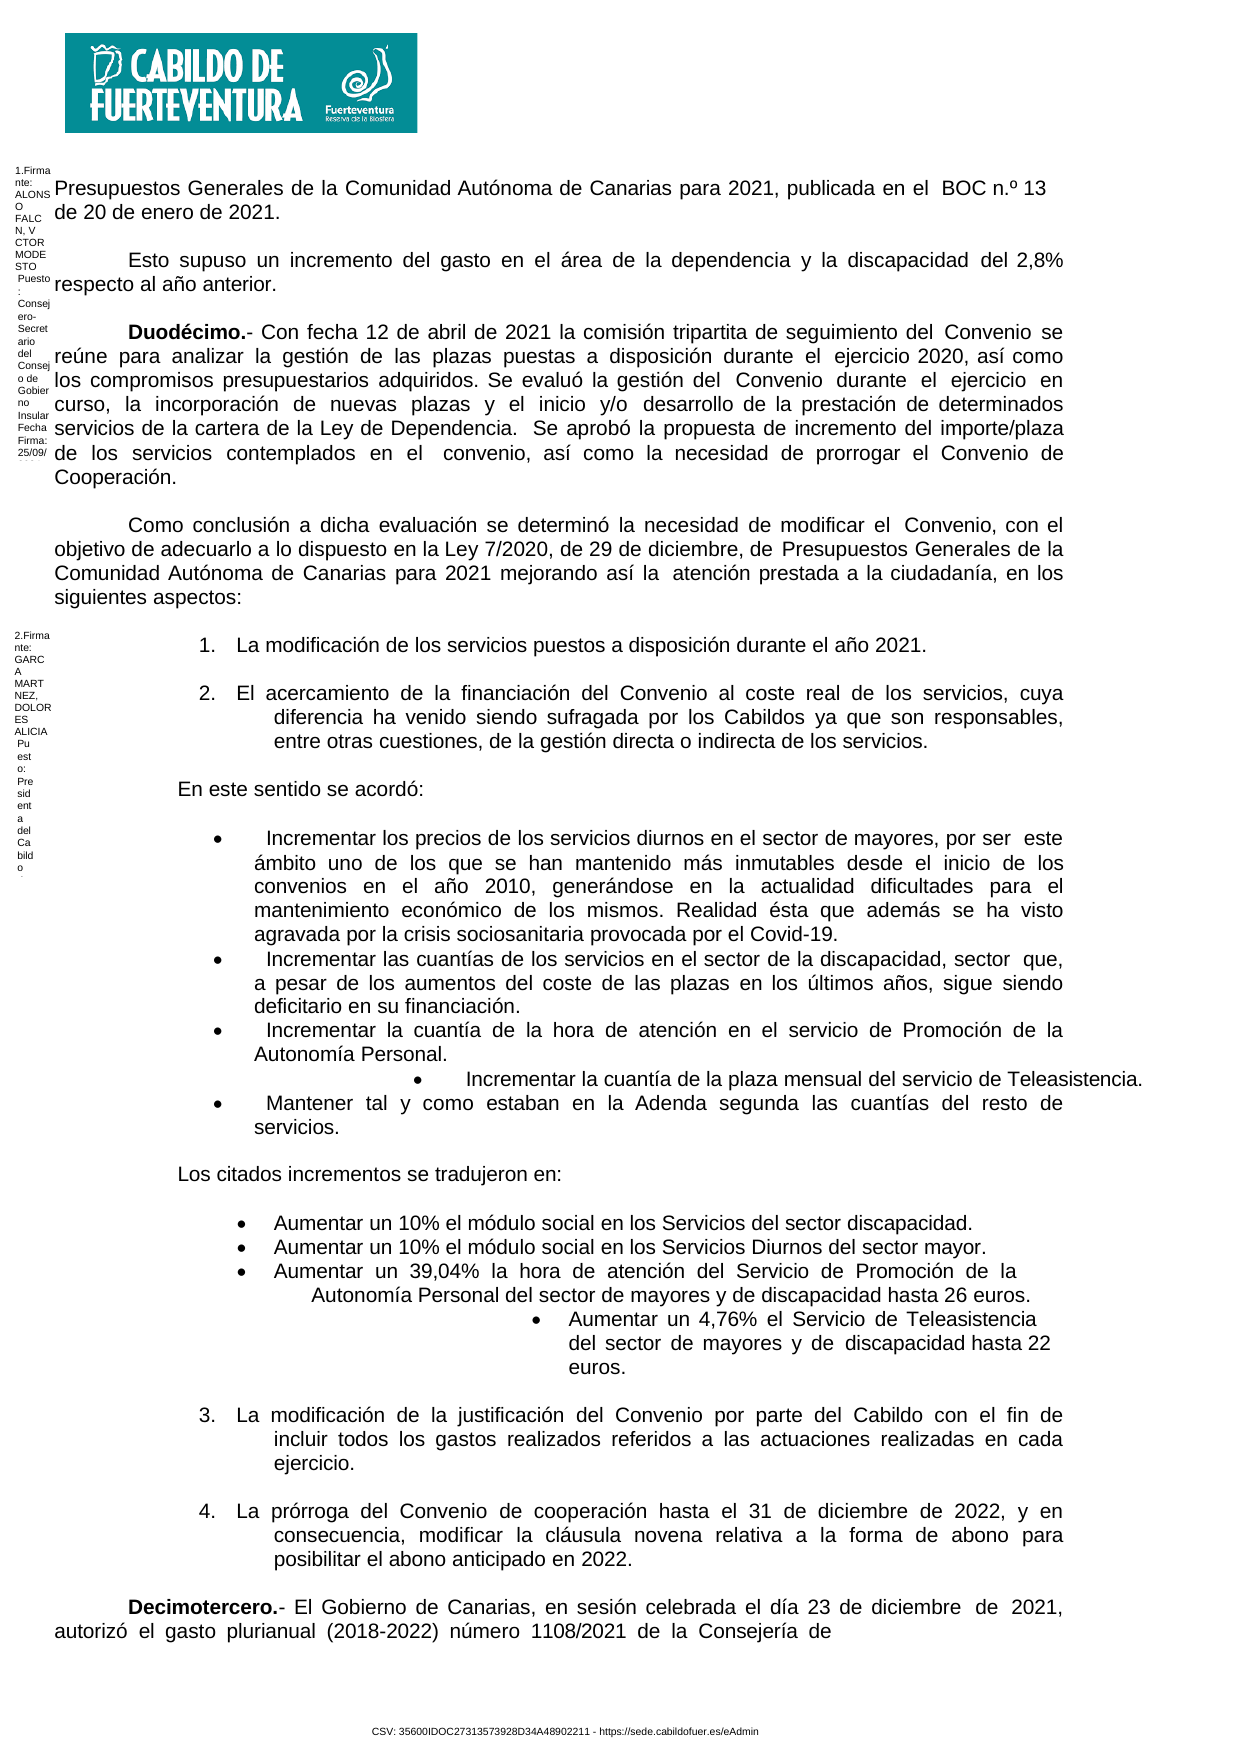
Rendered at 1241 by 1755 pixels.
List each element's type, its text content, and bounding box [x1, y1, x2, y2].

list Aumentar un 39,04% la hora de atención del Servicio de Promoción de la Autonomía Personal del sector de mayores y de discapacidad hasta 26 euros. [236, 1260, 1060, 1307]
list Aumentar un 10% el módulo social en los Servicios Diurnos del sector mayor. [236, 1235, 1241, 1259]
text Puesto: Presidenta del Cabildo de Fuerteventura Fecha Firma: 25/09/2024 11:30:57 [17, 738, 34, 877]
list Aumentar un 10% el módulo social en los Servicios del sector discapacidad. [236, 1210, 1241, 1235]
text [12, 629, 52, 877]
text 2.Firmante: GARC A MART NEZ, DOLORES ALICIA [14, 629, 52, 737]
text En este sentido se acordó: [177, 777, 1241, 801]
text Puesto: Consejero-Secretario del Consejo de Gobierno Insular Fecha Firma: 25/09/2024 10:57:04 [18, 273, 51, 461]
text Los citados incrementos se tradujeron en: [177, 1162, 1241, 1186]
text Como conclusión a dicha evaluación se determinó la necesidad de modificar el Convenio, con el objetivo de adecuarlo a lo dispuesto en la Ley 7/2020, de 29 de diciembre, de Presupuestos Generales de la Comunidad Autónoma de Canarias para 2021 mejorando así la atención prestada a la ciudadanía, en los siguientes aspectos: [54, 512, 1064, 609]
list La modificación de los servicios puestos a disposición durante el año 2021. [199, 633, 1241, 657]
list Mantener tal y como estaban en la Adenda segunda las cuantías del resto de servicios. [201, 1091, 1064, 1139]
list Incrementar la cuantía de la hora de atención en el servicio de Promoción de la Autonomía Personal. [201, 1019, 1064, 1066]
text 1.Firmante: ALONSO FALC N, V CTOR MODESTO [15, 165, 52, 273]
text Esto supuso un incremento del gasto en el área de la dependencia y la discapacidad del 2,8% respecto al año anterior. [54, 248, 1064, 296]
list La modificación de la justificación del Convenio por parte del Cabildo con el fin de incluir todos los gastos realizados referidos a las actuaciones realizadas en cada ejercicio. [199, 1403, 1064, 1475]
list Aumentar un 4,76% el Servicio de Teleasistencia del sector de mayores y de discapacidad hasta 22 euros. [531, 1308, 1060, 1379]
list La prórroga del Convenio de cooperación hasta el 31 de diciembre de 2022, y en consecuencia, modificar la cláusula novena relativa a la forma de abono para posibilitar el abono anticipado en 2022. [199, 1499, 1064, 1571]
list El acercamiento de la financiación del Convenio al coste real de los servicios, cuya diferencia ha venido siendo sufragada por los Cabildos ya que son responsables, entre otras cuestiones, de la gestión directa o indirecta de los servicios. [199, 681, 1064, 753]
text Duodécimo.- Con fecha 12 de abril de 2021 la comisión tripartita de seguimiento del Convenio se reúne para analizar la gestión de las plazas puestas a disposición durante el ejercicio 2020, así como los compromisos presupuestarios adquiridos. Se evaluó la gestión del Convenio durante el ejercicio en curso, la incorporación de nuevas plazas y el inicio y/o desarrollo de la prestación de determinados servicios de la cartera de la Ley de Dependencia. Se aprobó la propuesta de incremento del importe/plaza de los servicios contemplados en el convenio, así como la necesidad de prorrogar el Convenio de Cooperación. [54, 319, 1064, 488]
list Incrementar la cuantía de la plaza mensual del servicio de Teleasistencia. [412, 1066, 1241, 1091]
list Incrementar los precios de los servicios diurnos en el sector de mayores, por ser este ámbito uno de los que se han mantenido más inmutables desde el inicio de los convenios en el año 2010, generándose en la actualidad dificultades para el mantenimiento económico de los mismos. Realidad ésta que además se ha visto agravada por la crisis sociosanitaria provocada por el Covid-19. [201, 826, 1064, 946]
text Decimotercero.- El Gobierno de Canarias, en sesión celebrada el día 23 de diciembre de 2021, autorizó el gasto plurianual (2018-2022) número 1108/2021 de la Consejería de [54, 1595, 1064, 1643]
list Incrementar las cuantías de los servicios en el sector de la discapacidad, sector que, a pesar de los aumentos del coste de las plazas en los últimos años, sigue siendo deficitario en su financiación. [201, 946, 1064, 1018]
text Presupuestos Generales de la Comunidad Autónoma de Canarias para 2021, publicada en el BOC n.º 13 de 20 de enero de 2021. [54, 176, 1060, 224]
text [13, 164, 52, 461]
